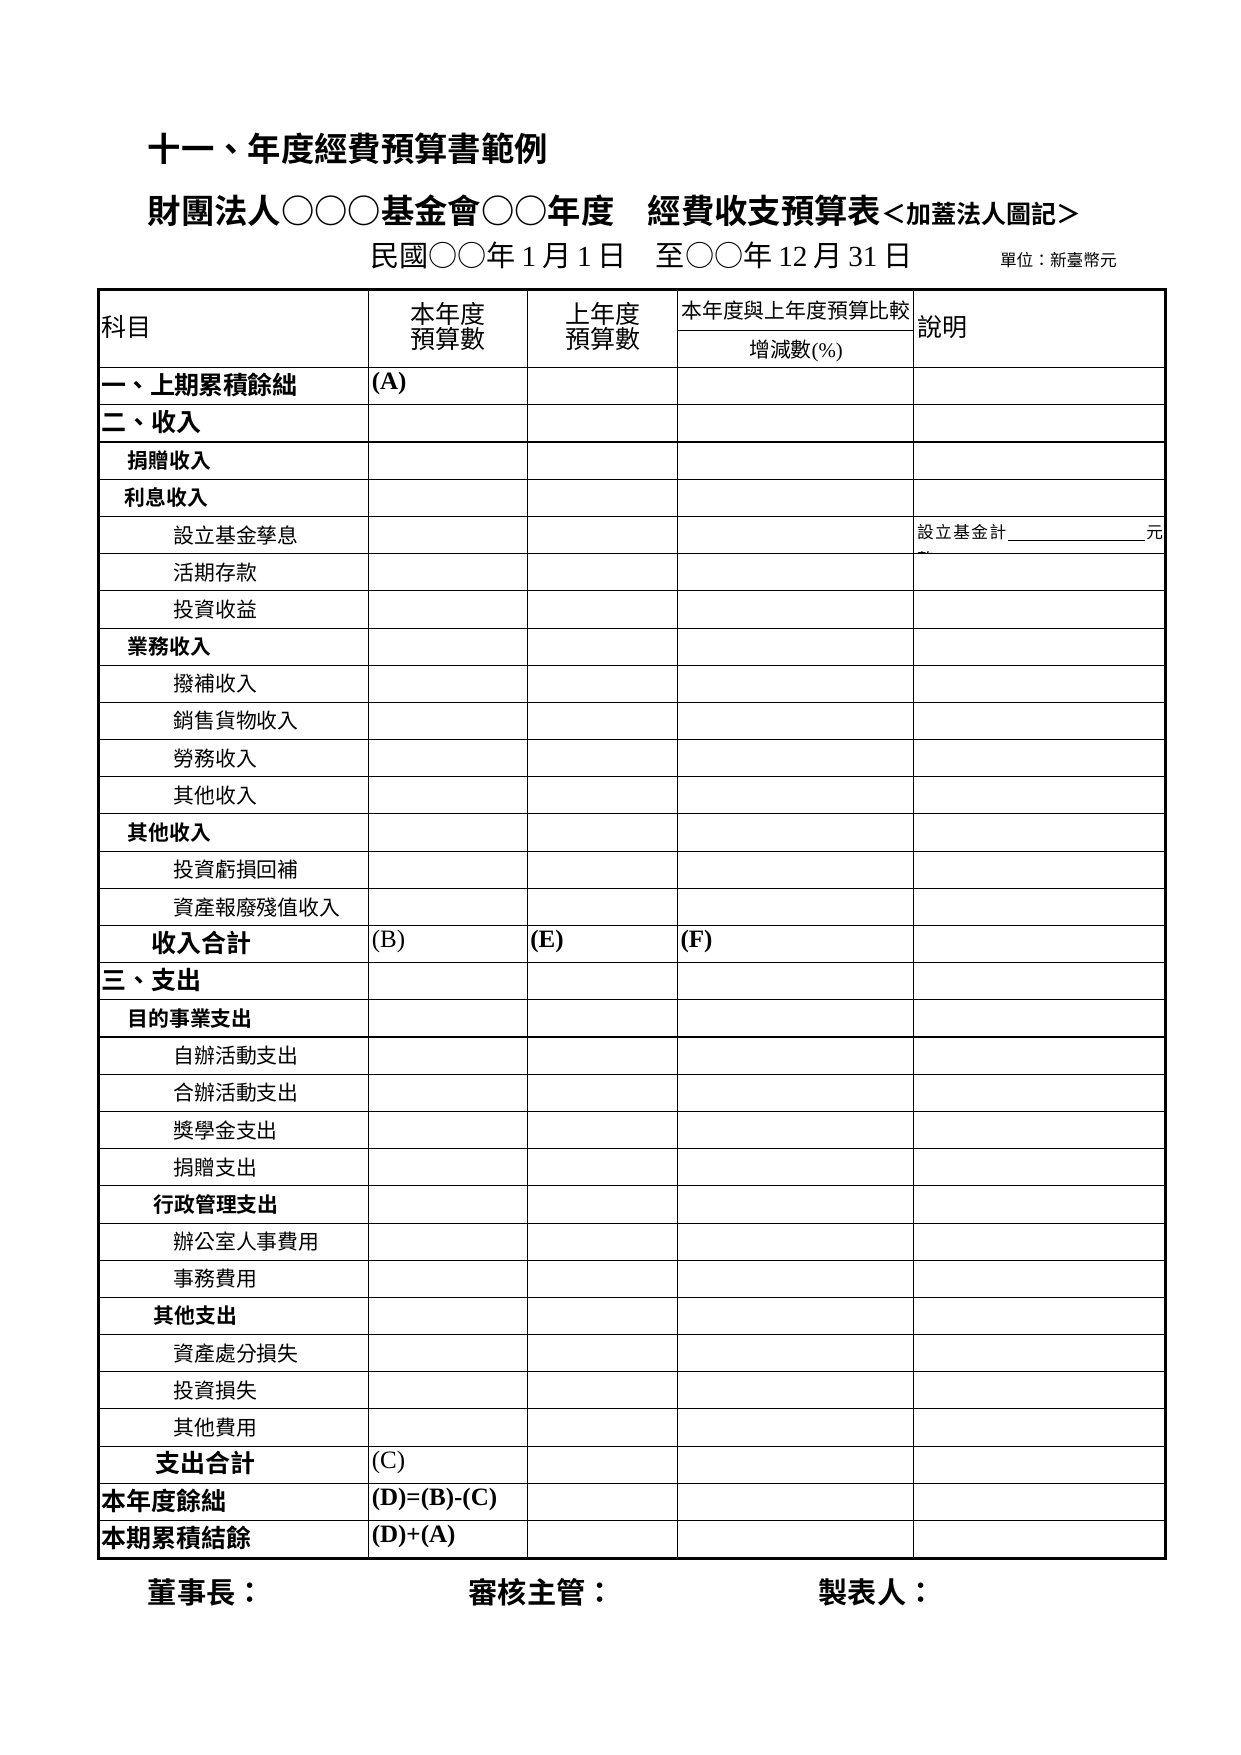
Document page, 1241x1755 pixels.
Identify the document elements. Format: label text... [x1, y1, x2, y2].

table_cell (D)+(A) [369, 1521, 527, 1557]
table_cell 投資損失 [100, 1372, 368, 1408]
table_cell (F) [678, 926, 913, 962]
table_cell [678, 703, 913, 739]
table_cell [528, 1447, 677, 1483]
table_cell [914, 443, 1164, 479]
table_cell [678, 1447, 913, 1483]
table_cell [678, 1038, 913, 1074]
table_cell [914, 777, 1164, 813]
table_cell [528, 740, 677, 776]
table_cell 其他支出 [100, 1298, 368, 1334]
table_cell [528, 1372, 677, 1408]
table_cell 銷售貨物收入 [100, 703, 368, 739]
text 董事長： 審核主管： 製表人： [148, 1560, 1116, 1614]
table_cell [369, 480, 527, 516]
table_cell 投資虧損回補 [100, 852, 368, 888]
table_cell [914, 666, 1164, 702]
table_cell [528, 1521, 677, 1557]
table_cell 增減數(%) [678, 331, 913, 367]
table_cell [369, 963, 527, 999]
table_header 說明 [914, 291, 1164, 367]
table_cell [528, 1112, 677, 1148]
table_cell [678, 480, 913, 516]
table_cell [369, 1372, 527, 1408]
table_cell [528, 1335, 677, 1371]
table_cell 合辦活動支出 [100, 1075, 368, 1111]
table_cell [678, 405, 913, 441]
table_cell [528, 1000, 677, 1036]
table_cell [914, 1447, 1164, 1483]
table_cell [914, 926, 1164, 962]
table_cell [369, 1075, 527, 1111]
table_cell 三、支出 [100, 963, 368, 999]
table_cell [914, 554, 1164, 590]
table_cell [678, 1521, 913, 1557]
table_cell 其他收入 [100, 814, 368, 851]
table_cell 支出合計 [100, 1447, 368, 1483]
table_cell [678, 814, 913, 851]
table_cell (C) [369, 1447, 527, 1483]
table_cell [678, 889, 913, 925]
table_cell [914, 368, 1164, 404]
table_cell [914, 703, 1164, 739]
table_cell [369, 1186, 527, 1222]
table_cell [678, 1112, 913, 1148]
table_cell [528, 517, 677, 553]
table_cell (A) [369, 368, 527, 404]
text 民國○○年1月1日 至○○年12月31日 單位：新臺幣元 [148, 233, 1116, 275]
table_header 本年度與上年度預算比較 [678, 291, 913, 330]
table_cell 設立基金計 元整。 [914, 517, 1164, 553]
text 十一、年度經費預算書範例 [148, 118, 1116, 172]
table_cell [914, 1224, 1164, 1259]
table_cell [528, 629, 677, 664]
table_cell [528, 368, 677, 404]
table_cell [369, 1149, 527, 1185]
table_cell [678, 1335, 913, 1371]
table_cell [914, 1484, 1164, 1520]
table_cell (D)=(B)-(C) [369, 1484, 527, 1520]
table_cell [528, 443, 677, 479]
table_cell [528, 554, 677, 590]
table_cell [528, 480, 677, 516]
table_cell [528, 1484, 677, 1520]
table_cell [914, 1372, 1164, 1408]
table_cell [914, 1075, 1164, 1111]
table_cell [678, 1484, 913, 1520]
table_cell [369, 1335, 527, 1371]
table_cell [678, 554, 913, 590]
table_cell [678, 591, 913, 627]
table_cell [914, 1000, 1164, 1036]
table_cell 本年度餘絀 [100, 1484, 368, 1520]
table_cell [914, 963, 1164, 999]
table_cell [369, 517, 527, 553]
table_cell [528, 814, 677, 851]
table_cell 收入合計 [100, 926, 368, 962]
table_cell [914, 1521, 1164, 1557]
table_cell [369, 443, 527, 479]
table_cell [678, 1000, 913, 1036]
table_cell 一、上期累積餘絀 [100, 368, 368, 404]
table_cell [678, 1075, 913, 1111]
table_cell [369, 703, 527, 739]
table_cell 利息收入 [100, 480, 368, 516]
table_cell [528, 1224, 677, 1259]
table_cell (E) [528, 926, 677, 962]
table_cell [678, 1298, 913, 1334]
table_cell [528, 1409, 677, 1446]
table_header 本年度 預算數 [369, 291, 527, 367]
table_cell [528, 1038, 677, 1074]
table_cell [369, 1224, 527, 1259]
table_cell 其他費用 [100, 1409, 368, 1446]
table_cell [369, 1409, 527, 1446]
table_cell [678, 1186, 913, 1222]
table_cell [914, 1149, 1164, 1185]
table_cell 資產報廢殘值收入 [100, 889, 368, 925]
table_cell [678, 443, 913, 479]
table_cell [369, 740, 527, 776]
table_cell [678, 1261, 913, 1297]
table_cell [678, 368, 913, 404]
table_cell [914, 629, 1164, 664]
table_cell [914, 814, 1164, 851]
table_cell [528, 1298, 677, 1334]
table_cell [369, 777, 527, 813]
table_cell [369, 591, 527, 627]
table_cell [914, 1112, 1164, 1148]
table_cell [678, 963, 913, 999]
table_cell 捐贈支出 [100, 1149, 368, 1185]
table_cell 業務收入 [100, 629, 368, 664]
table_cell [914, 480, 1164, 516]
table_cell 活期存款 [100, 554, 368, 590]
table_cell [914, 1335, 1164, 1371]
table_cell 其他收入 [100, 777, 368, 813]
table_cell [528, 1075, 677, 1111]
text 財團法人○○○基金會○○年度 經費收支預算表＜加蓋法人圖記＞ [148, 185, 1116, 233]
table_cell [678, 777, 913, 813]
table_cell [678, 1224, 913, 1259]
table_cell [914, 889, 1164, 925]
table_cell [528, 1186, 677, 1222]
table_cell [528, 1261, 677, 1297]
table_cell [528, 963, 677, 999]
table_cell [528, 666, 677, 702]
table_cell [914, 1409, 1164, 1446]
table_cell [369, 1038, 527, 1074]
table_cell 撥補收入 [100, 666, 368, 702]
table_cell 行政管理支出 [100, 1186, 368, 1222]
table_cell [914, 591, 1164, 627]
table_cell [528, 777, 677, 813]
table_header 上年度 預算數 [528, 291, 677, 367]
table_cell 設立基金孳息 [100, 517, 368, 553]
table_cell [678, 629, 913, 664]
table_cell [528, 591, 677, 627]
table_cell [528, 852, 677, 888]
table_cell [914, 405, 1164, 441]
table_cell [914, 1186, 1164, 1222]
table_cell [369, 852, 527, 888]
table_cell [369, 1000, 527, 1036]
table_cell [369, 666, 527, 702]
table_cell [678, 1409, 913, 1446]
table_cell 獎學金支出 [100, 1112, 368, 1148]
table_cell 本期累積結餘 [100, 1521, 368, 1557]
table_cell (B) [369, 926, 527, 962]
table_cell 捐贈收入 [100, 443, 368, 479]
table_cell [369, 814, 527, 851]
table_cell 自辦活動支出 [100, 1038, 368, 1074]
table_header 科目 [100, 291, 368, 367]
table_cell [914, 1261, 1164, 1297]
table_cell 資產處分損失 [100, 1335, 368, 1371]
table_cell 勞務收入 [100, 740, 368, 776]
table_cell [369, 629, 527, 664]
table_cell [369, 405, 527, 441]
table_cell [678, 666, 913, 702]
table_cell [369, 1298, 527, 1334]
table_cell 投資收益 [100, 591, 368, 627]
table_cell 二、收入 [100, 405, 368, 441]
table_cell [678, 852, 913, 888]
table_cell [914, 852, 1164, 888]
table_cell [528, 1149, 677, 1185]
table_cell [528, 889, 677, 925]
table_cell 辦公室人事費用 [100, 1224, 368, 1259]
table_cell [369, 1112, 527, 1148]
table_cell [914, 1298, 1164, 1334]
table_cell [678, 1149, 913, 1185]
table_cell 目的事業支出 [100, 1000, 368, 1036]
table_cell [678, 1372, 913, 1408]
table_cell 事務費用 [100, 1261, 368, 1297]
table_cell [369, 889, 527, 925]
table_cell [369, 554, 527, 590]
table_cell [528, 405, 677, 441]
table_cell [914, 740, 1164, 776]
table_cell [678, 517, 913, 553]
table_cell [678, 740, 913, 776]
table_cell [528, 703, 677, 739]
table_cell [914, 1038, 1164, 1074]
table_cell [369, 1261, 527, 1297]
